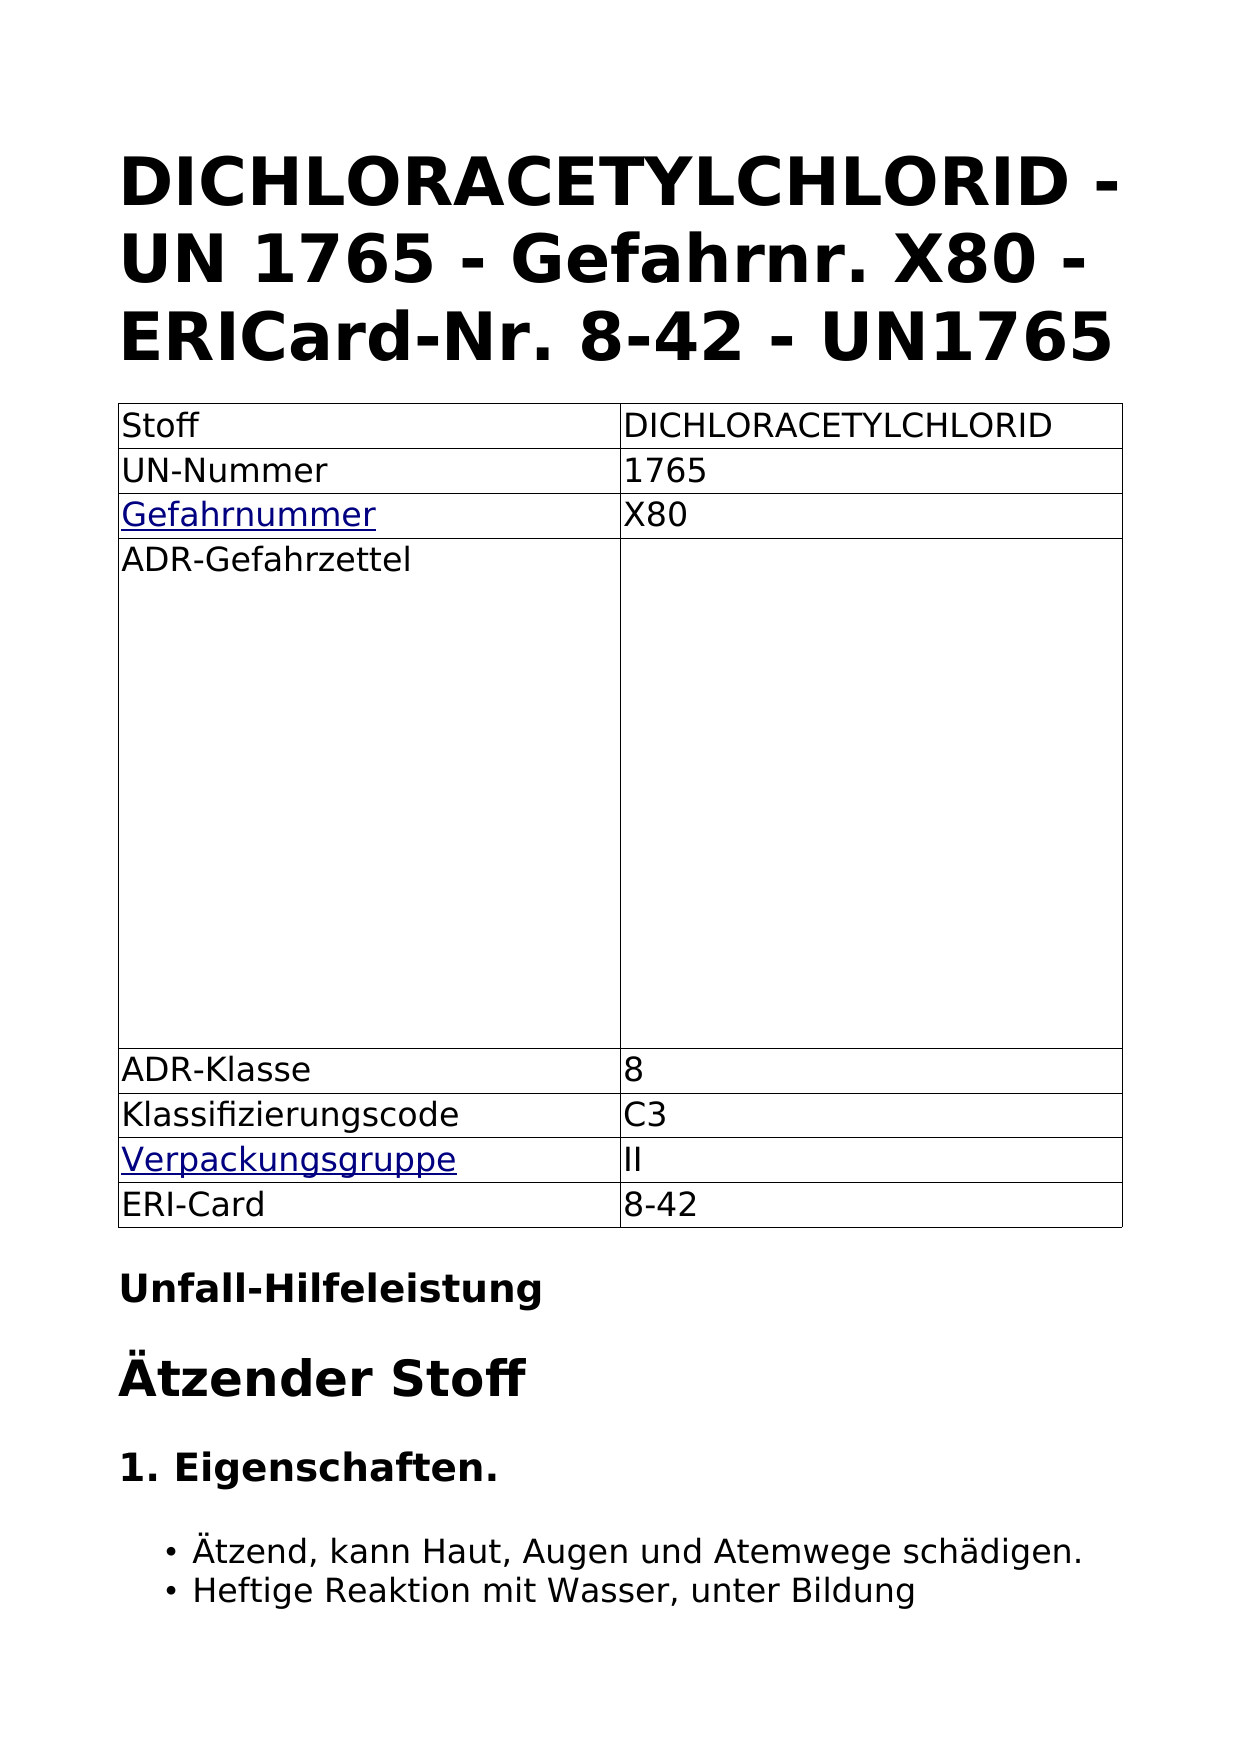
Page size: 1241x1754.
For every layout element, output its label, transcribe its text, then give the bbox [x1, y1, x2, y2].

table_cell II [621, 1138, 1122, 1182]
table_cell ADR-Gefahrzettel [119, 539, 620, 1048]
table_cell Klassifizierungscode [119, 1094, 620, 1137]
list Heftige Reaktion mit Wasser, unter Bildung [177, 1571, 1122, 1610]
table_cell [621, 539, 1122, 1048]
table_cell 8 [621, 1049, 1122, 1092]
table_cell ERI-Card [119, 1183, 620, 1227]
table_cell UN-Nummer [119, 449, 620, 493]
table_header DICHLORACETYLCHLORID [621, 404, 1122, 448]
table_cell C3 [621, 1094, 1122, 1137]
list Ätzend, kann Haut, Augen und Atemwege schädigen. [177, 1532, 1122, 1571]
subtitle DICHLORACETYLCHLORID - UN 1765 - Gefahrnr. X80 - ERICard-Nr. 8-42 - UN1765 [118, 143, 1122, 376]
table_header Stoff [119, 404, 620, 448]
subtitle Unfall-Hilfeleistung [118, 1267, 1122, 1312]
subtitle Ätzender Stoff [118, 1349, 1122, 1408]
subtitle 1. Eigenschaften. [118, 1445, 1122, 1490]
table_cell Verpackungsgruppe [119, 1138, 620, 1182]
table_cell 1765 [621, 449, 1122, 493]
table_cell X80 [621, 494, 1122, 538]
table_cell ADR-Klasse [119, 1049, 620, 1092]
table_cell 8-42 [621, 1183, 1122, 1227]
table_cell Gefahrnummer [119, 494, 620, 538]
